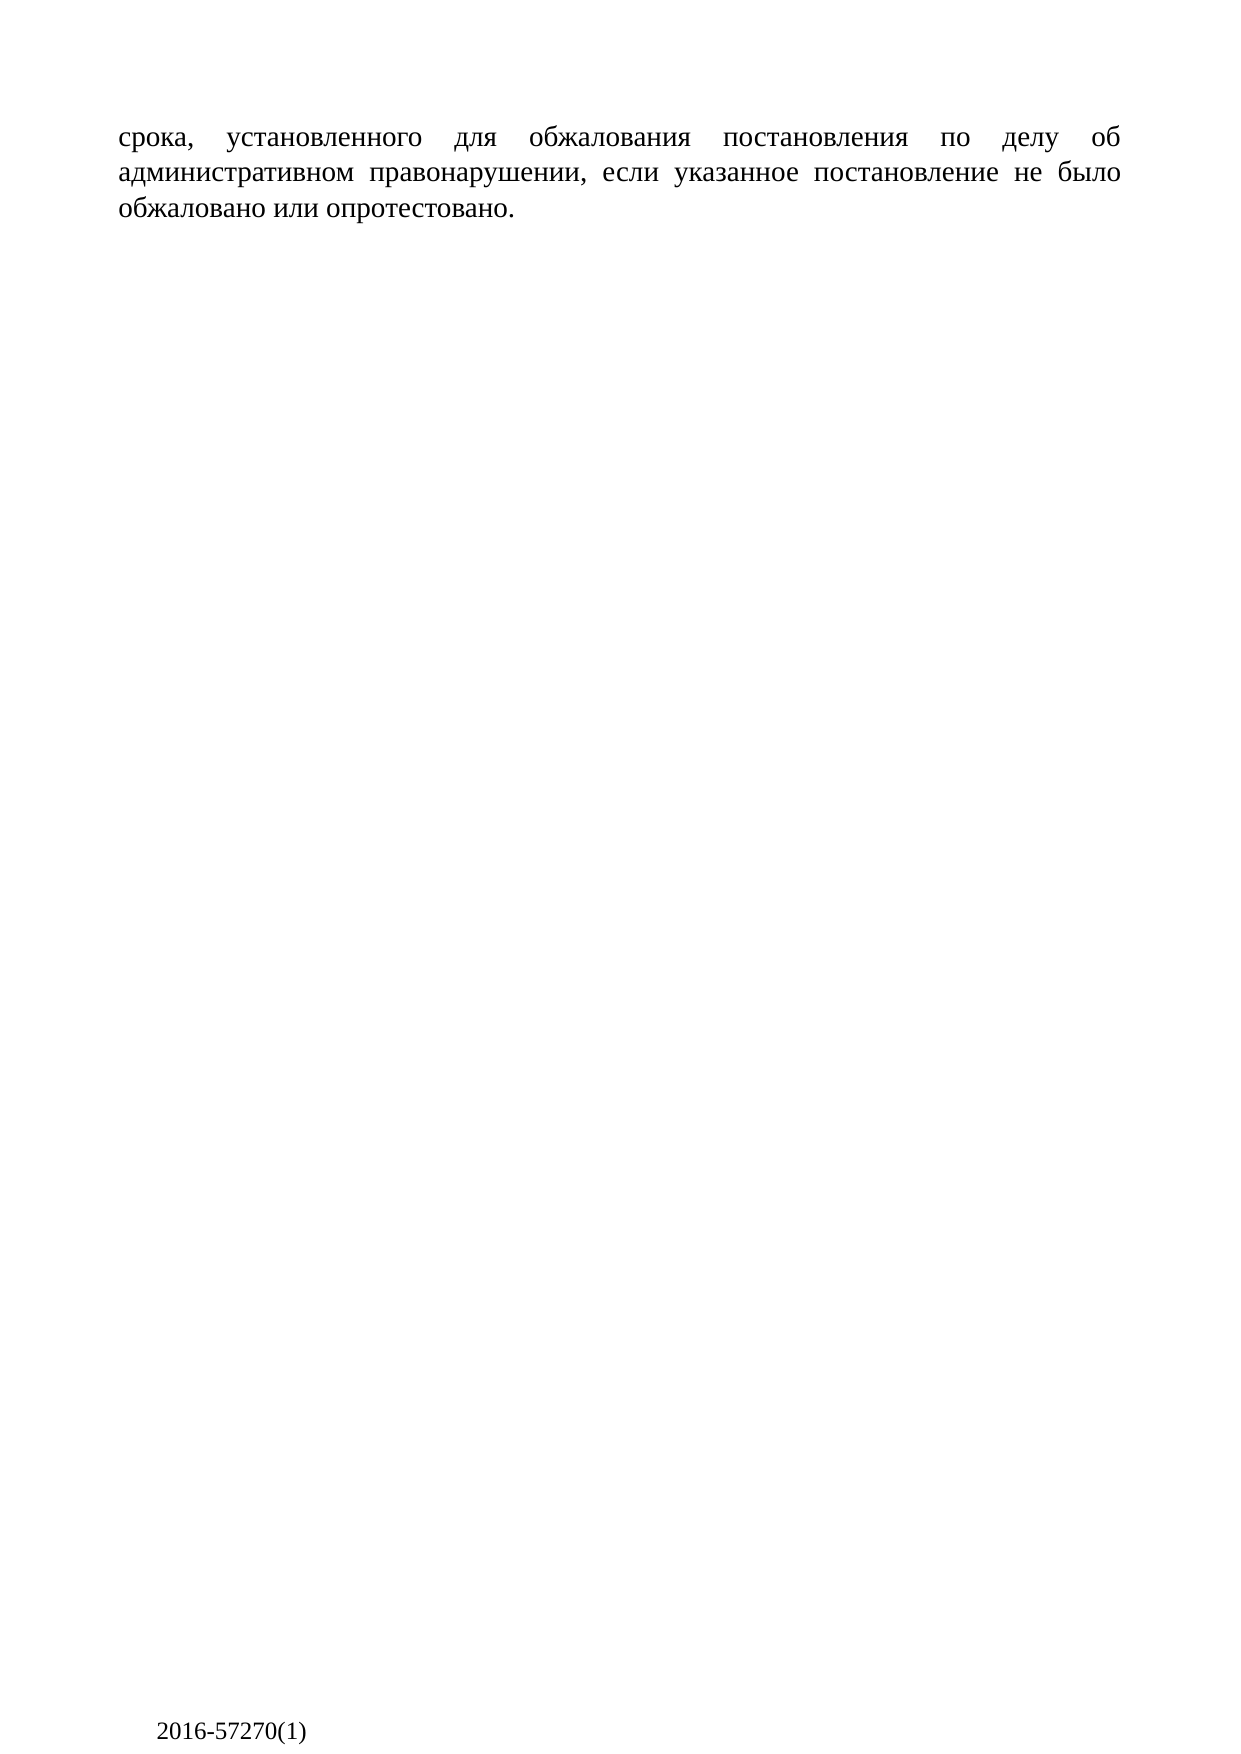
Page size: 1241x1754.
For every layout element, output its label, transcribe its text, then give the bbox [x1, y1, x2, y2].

text срока, установленного для обжалования постановления по делу об административном правонарушении, если указанное постановление не было обжаловано или опротестовано. [118, 118, 1122, 224]
